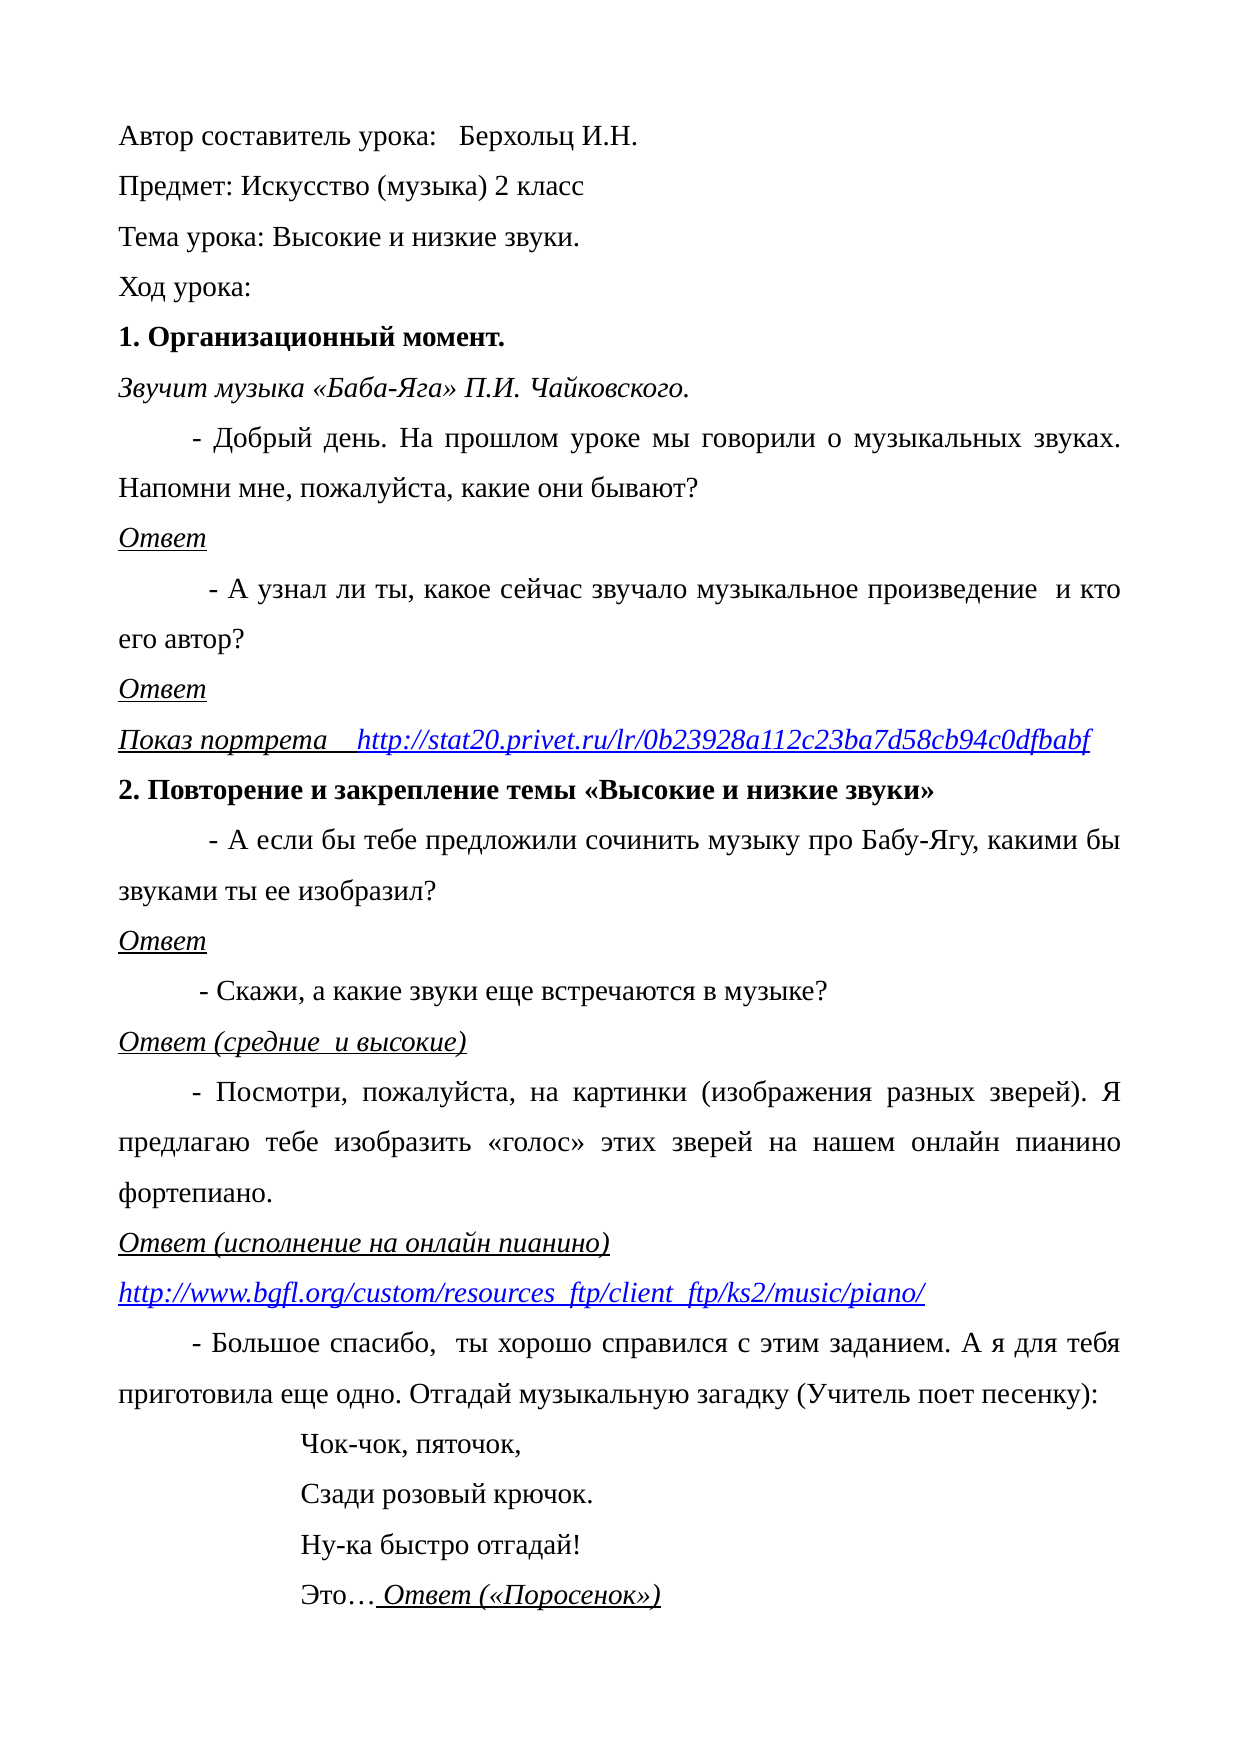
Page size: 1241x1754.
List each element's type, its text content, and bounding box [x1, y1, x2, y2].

text Это… Ответ («Поросенок») [118, 1577, 1122, 1611]
text Ответ (средние и высокие) [118, 1024, 1122, 1057]
text - Скажи, а какие звуки еще встречаются в музыке? [118, 973, 1122, 1007]
text Ответ [118, 672, 1122, 705]
text Ответ [118, 521, 1122, 554]
text Звучит музыка «Баба-Яга» П.И. Чайковского. [118, 370, 1122, 403]
text Предмет: Искусство (музыка) 2 класс [118, 168, 1107, 202]
text 2. Повторение и закрепление темы «Высокие и низкие звуки» [118, 772, 1122, 806]
text Чок-чок, пяточок, [118, 1426, 1122, 1460]
text - Посмотри, пожалуйста, на картинки (изображения разных зверей). Я предлагаю тебе изобразить «голос» этих зверей на нашем онлайн пианино фортепиано. [118, 1074, 1122, 1208]
text http://www.bgfl.org/custom/resources_ftp/client_ftp/ks2/music/piano/ [118, 1275, 1122, 1309]
text Показ портрета http://stat20.privet.ru/lr/0b23928a112c23ba7d58cb94c0dfbabf [118, 722, 1122, 755]
text - А узнал ли ты, какое сейчас звучало музыкальное произведение и кто его автор? [118, 571, 1122, 655]
text Ответ (исполнение на онлайн пианино) [118, 1225, 1122, 1258]
text Ход урока: [118, 269, 1107, 303]
text Ответ [118, 923, 1122, 957]
text Сзади розовый крючок. [118, 1477, 1122, 1510]
text - Добрый день. На прошлом уроке мы говорили о музыкальных звуках. Напомни мне, пожалуйста, какие они бывают? [118, 420, 1122, 504]
text - А если бы тебе предложили сочинить музыку про Бабу-Ягу, какими бы звуками ты ее изобразил? [118, 822, 1122, 906]
text Ну-ка быстро отгадай! [118, 1527, 1122, 1560]
text Автор составитель урока: Берхольц И.Н. [118, 118, 1107, 152]
text Тема урока: Высокие и низкие звуки. [118, 219, 1107, 252]
text 1. Организационный момент. [118, 319, 1122, 353]
text - Большое спасибо, ты хорошо справился с этим заданием. А я для тебя приготовила еще одно. Отгадай музыкальную загадку (Учитель поет песенку): [118, 1326, 1122, 1409]
